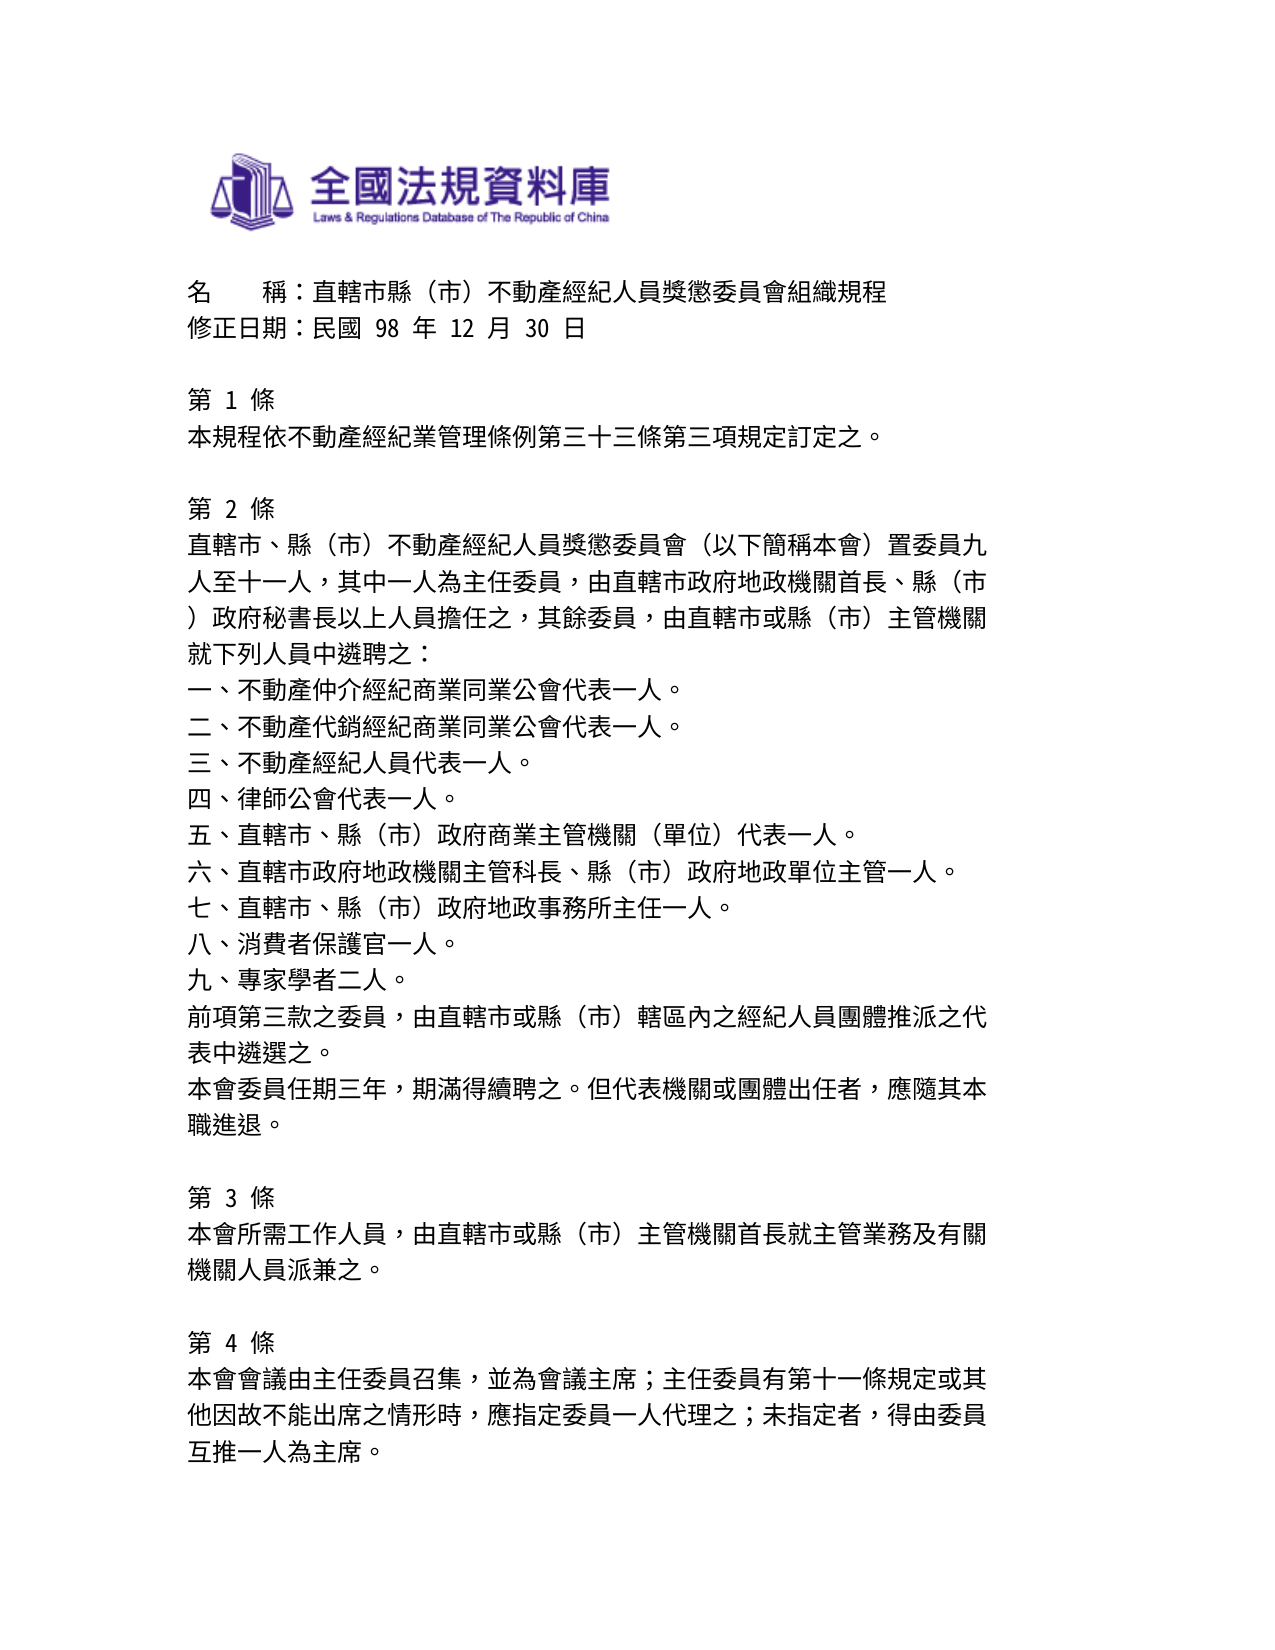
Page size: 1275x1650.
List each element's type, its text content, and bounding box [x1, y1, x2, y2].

text 五、直轄市、縣（市）政府商業主管機關（單位）代表一人。 [187, 816, 1087, 852]
text 四、律師公會代表一人。 [187, 779, 1087, 816]
text 表中遴選之。 [187, 1033, 1087, 1069]
text 本會所需工作人員，由直轄市或縣（市）主管機關首長就主管業務及有關 [187, 1214, 1087, 1251]
text 第 4 條 [187, 1323, 1087, 1359]
text 修正日期：民國 98 年 12 月 30 日 [187, 308, 1087, 344]
text 機關人員派兼之。 [187, 1251, 1087, 1287]
text 八、消費者保護官一人。 [187, 924, 1087, 961]
text 本會會議由主任委員召集，並為會議主席；主任委員有第十一條規定或其 [187, 1359, 1087, 1396]
text 職進退。 [187, 1106, 1087, 1142]
text 第 1 條 [187, 381, 1087, 417]
text 互推一人為主席。 [187, 1432, 1087, 1468]
text 二、不動產代銷經紀商業同業公會代表一人。 [187, 707, 1087, 743]
text 一、不動產仲介經紀商業同業公會代表一人。 [187, 671, 1087, 707]
text 本會委員任期三年，期滿得續聘之。但代表機關或團體出任者，應隨其本 [187, 1069, 1087, 1106]
text 人至十一人，其中一人為主任委員，由直轄市政府地政機關首長、縣（市 [187, 562, 1087, 598]
text 直轄市、縣（市）不動產經紀人員獎懲委員會（以下簡稱本會）置委員九 [187, 526, 1087, 562]
text 就下列人員中遴聘之： [187, 634, 1087, 671]
text 前項第三款之委員，由直轄市或縣（市）轄區內之經紀人員團體推派之代 [187, 997, 1087, 1033]
text 六、直轄市政府地政機關主管科長、縣（市）政府地政單位主管一人。 [187, 852, 1087, 888]
text 九、專家學者二人。 [187, 961, 1087, 997]
text 第 2 條 [187, 489, 1087, 526]
text 三、不動產經紀人員代表一人。 [187, 743, 1087, 779]
text 他因故不能出席之情形時，應指定委員一人代理之；未指定者，得由委員 [187, 1396, 1087, 1432]
text 第 3 條 [187, 1178, 1087, 1214]
text 本規程依不動產經紀業管理條例第三十三條第三項規定訂定之。 [187, 417, 1087, 453]
text 七、直轄市、縣（市）政府地政事務所主任一人。 [187, 888, 1087, 924]
text ）政府秘書長以上人員擔任之，其餘委員，由直轄市或縣（市）主管機關 [187, 598, 1087, 634]
text 名 稱：直轄市縣（市）不動產經紀人員獎懲委員會組織規程 [187, 272, 1087, 308]
